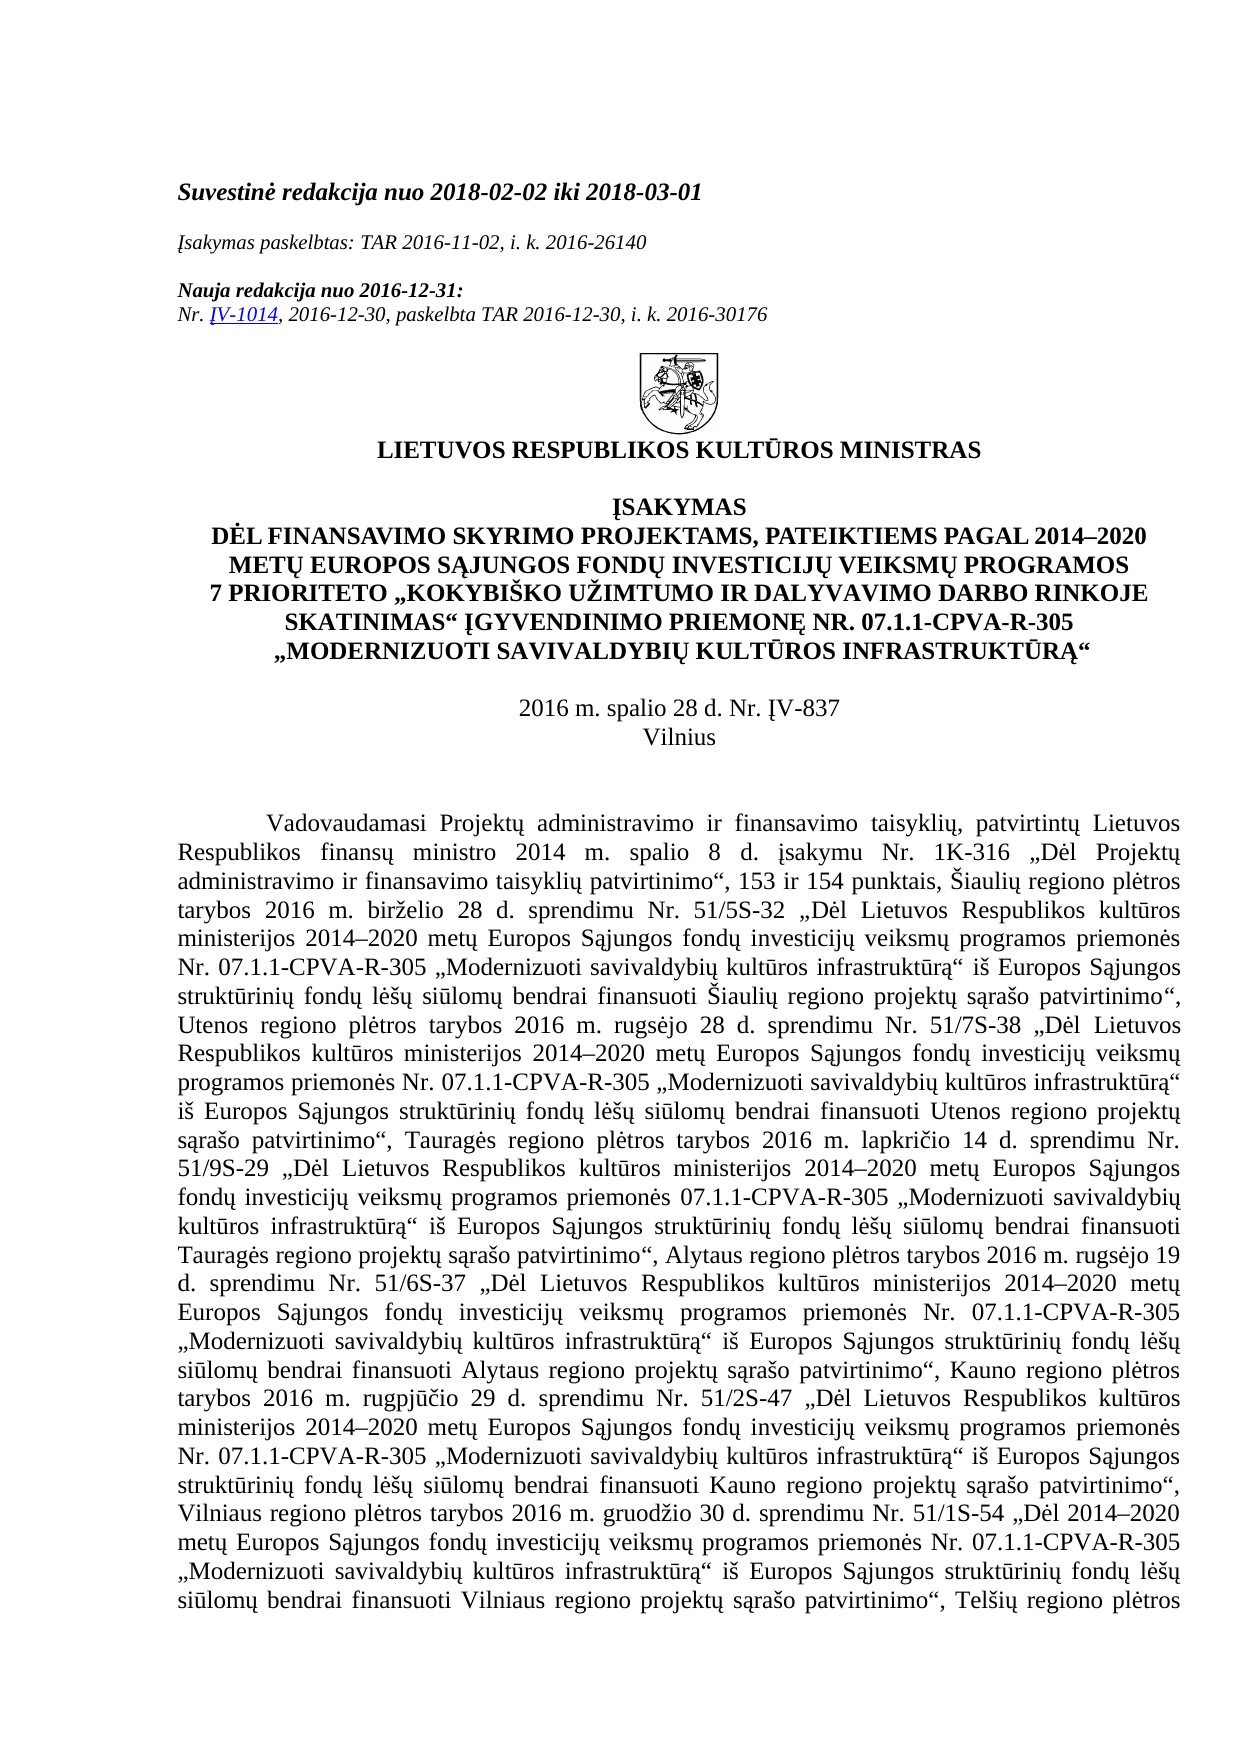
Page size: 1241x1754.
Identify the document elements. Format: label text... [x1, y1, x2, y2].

text Suvestinė redakcija nuo 2018-02-02 iki 2018-03-01 [177, 177, 1181, 206]
text 2016 m. spalio 28 d. Nr. ĮV-837 [177, 693, 1181, 722]
text Vilnius [177, 722, 1181, 751]
text „MODERNIZUOTI SAVIVALDYBIŲ KULTŪROS INFRASTRUKTŪRĄ“ [177, 636, 1181, 665]
text ĮSAKYMAS [177, 492, 1181, 521]
text Įsakymas paskelbtas: TAR 2016-11-02, i. k. 2016-26140 [177, 230, 1181, 254]
text LIETUVOS RESPUBLIKOS KULTŪROS MINISTRAS [177, 435, 1181, 463]
text Vadovaudamasi Projektų administravimo ir finansavimo taisyklių, patvirtintų Lietuvos Respublikos finansų ministro 2014 m. spalio 8 d. įsakymu Nr. 1K-316 „Dėl Projektų administravimo ir finansavimo taisyklių patvirtinimo“, 153 ir 154 punktais, Šiaulių regiono plėtros tarybos 2016 m. birželio 28 d. sprendimu Nr. 51/5S-32 „Dėl Lietuvos Respublikos kultūros ministerijos 2014–2020 metų Europos Sąjungos fondų investicijų veiksmų programos priemonės Nr. 07.1.1-CPVA-R-305 „Modernizuoti savivaldybių kultūros infrastruktūrą“ iš Europos Sąjungos struktūrinių fondų lėšų siūlomų bendrai finansuoti Šiaulių regiono projektų sąrašo patvirtinimo“, Utenos regiono plėtros tarybos 2016 m. rugsėjo 28 d. sprendimu Nr. 51/7S-38 „Dėl Lietuvos Respublikos kultūros ministerijos 2014–2020 metų Europos Sąjungos fondų investicijų veiksmų programos priemonės Nr. 07.1.1-CPVA-R-305 „Modernizuoti savivaldybių kultūros infrastruktūrą“ iš Europos Sąjungos struktūrinių fondų lėšų siūlomų bendrai finansuoti Utenos regiono projektų sąrašo patvirtinimo“, Tauragės regiono plėtros tarybos 2016 m. lapkričio 14 d. sprendimu Nr. 51/9S-29 „Dėl Lietuvos Respublikos kultūros ministerijos 2014–2020 metų Europos Sąjungos fondų investicijų veiksmų programos priemonės 07.1.1-CPVA-R-305 „Modernizuoti savivaldybių kultūros infrastruktūrą“ iš Europos Sąjungos struktūrinių fondų lėšų siūlomų bendrai finansuoti Tauragės regiono projektų sąrašo patvirtinimo“, Alytaus regiono plėtros tarybos 2016 m. rugsėjo 19 d. sprendimu Nr. 51/6S-37 „Dėl Lietuvos Respublikos kultūros ministerijos 2014–2020 metų Europos Sąjungos fondų investicijų veiksmų programos priemonės Nr. 07.1.1-CPVA-R-305 „Modernizuoti savivaldybių kultūros infrastruktūrą“ iš Europos Sąjungos struktūrinių fondų lėšų siūlomų bendrai finansuoti Alytaus regiono projektų sąrašo patvirtinimo“, Kauno regiono plėtros tarybos 2016 m. rugpjūčio 29 d. sprendimu Nr. 51/2S-47 „Dėl Lietuvos Respublikos kultūros ministerijos 2014–2020 metų Europos Sąjungos fondų investicijų veiksmų programos priemonės Nr. 07.1.1-CPVA-R-305 „Modernizuoti savivaldybių kultūros infrastruktūrą“ iš Europos Sąjungos struktūrinių fondų lėšų siūlomų bendrai finansuoti Kauno regiono projektų sąrašo patvirtinimo“, Vilniaus regiono plėtros tarybos 2016 m. gruodžio 30 d. sprendimu Nr. 51/1S-54 „Dėl 2014–2020 metų Europos Sąjungos fondų investicijų veiksmų programos priemonės Nr. 07.1.1-CPVA-R-305 „Modernizuoti savivaldybių kultūros infrastruktūrą“ iš Europos Sąjungos struktūrinių fondų lėšų siūlomų bendrai finansuoti Vilniaus regiono projektų sąrašo patvirtinimo“, Telšių regiono plėtros [177, 808, 1181, 1613]
text Nr. ĮV-1014, 2016-12-30, paskelbta TAR 2016-12-30, i. k. 2016-30176 [177, 302, 1181, 326]
text 7 PRIORITETO „KOKYBIŠKO UŽIMTUMO IR DALYVAVIMO DARBO RINKOJE SKATINIMAS“ ĮGYVENDINIMO PRIEMONĘ NR. 07.1.1-CPVA-R-305 [177, 578, 1181, 636]
text Nauja redakcija nuo 2016-12-31: [177, 278, 1181, 302]
text DĖL FINANSAVIMO SKYRIMO PROJEKTAMS, PATEIKTIEMS PAGAL 2014–2020 METŲ EUROPOS SĄJUNGOS FONDŲ INVESTICIJŲ VEIKSMŲ PROGRAMOS [177, 521, 1181, 578]
